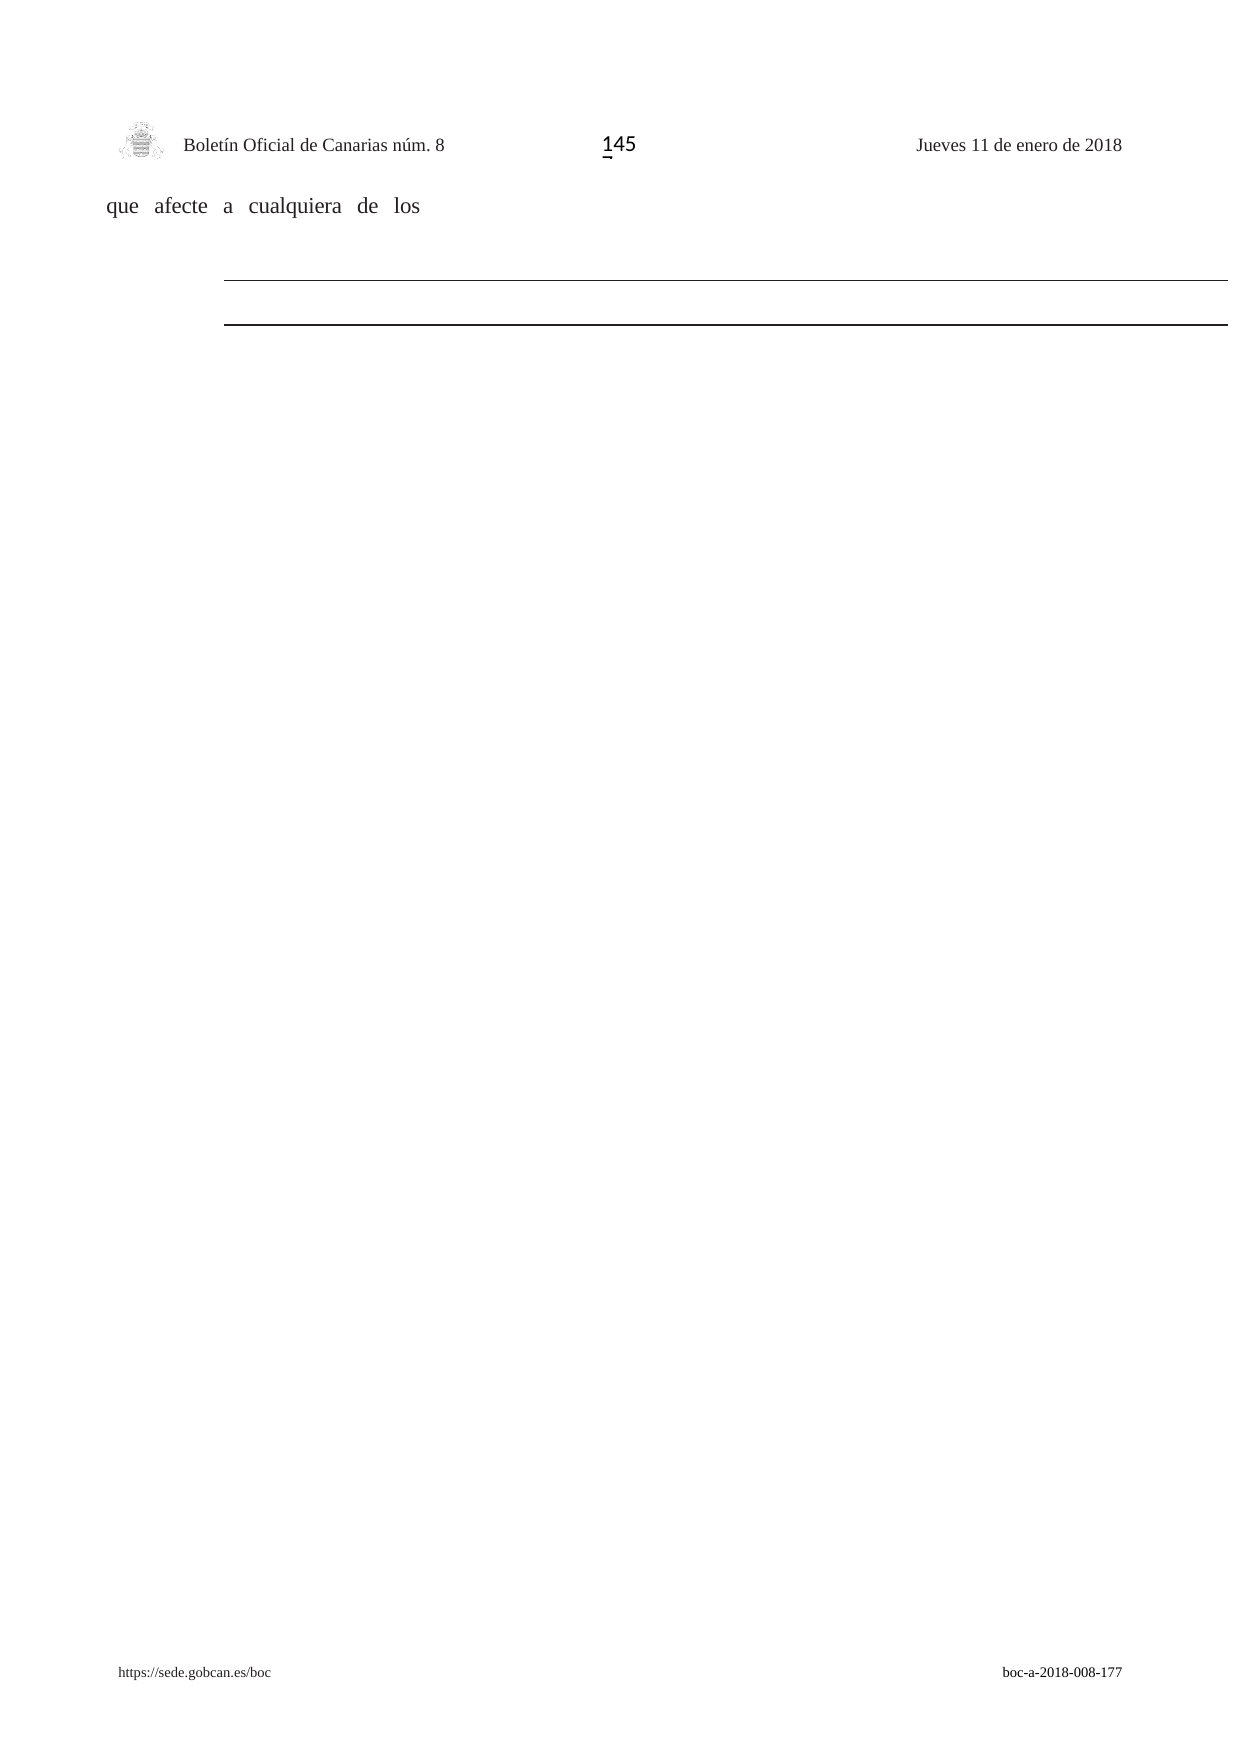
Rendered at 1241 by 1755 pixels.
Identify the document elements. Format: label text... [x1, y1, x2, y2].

text que afecte a cualquiera de los [106, 192, 1034, 218]
